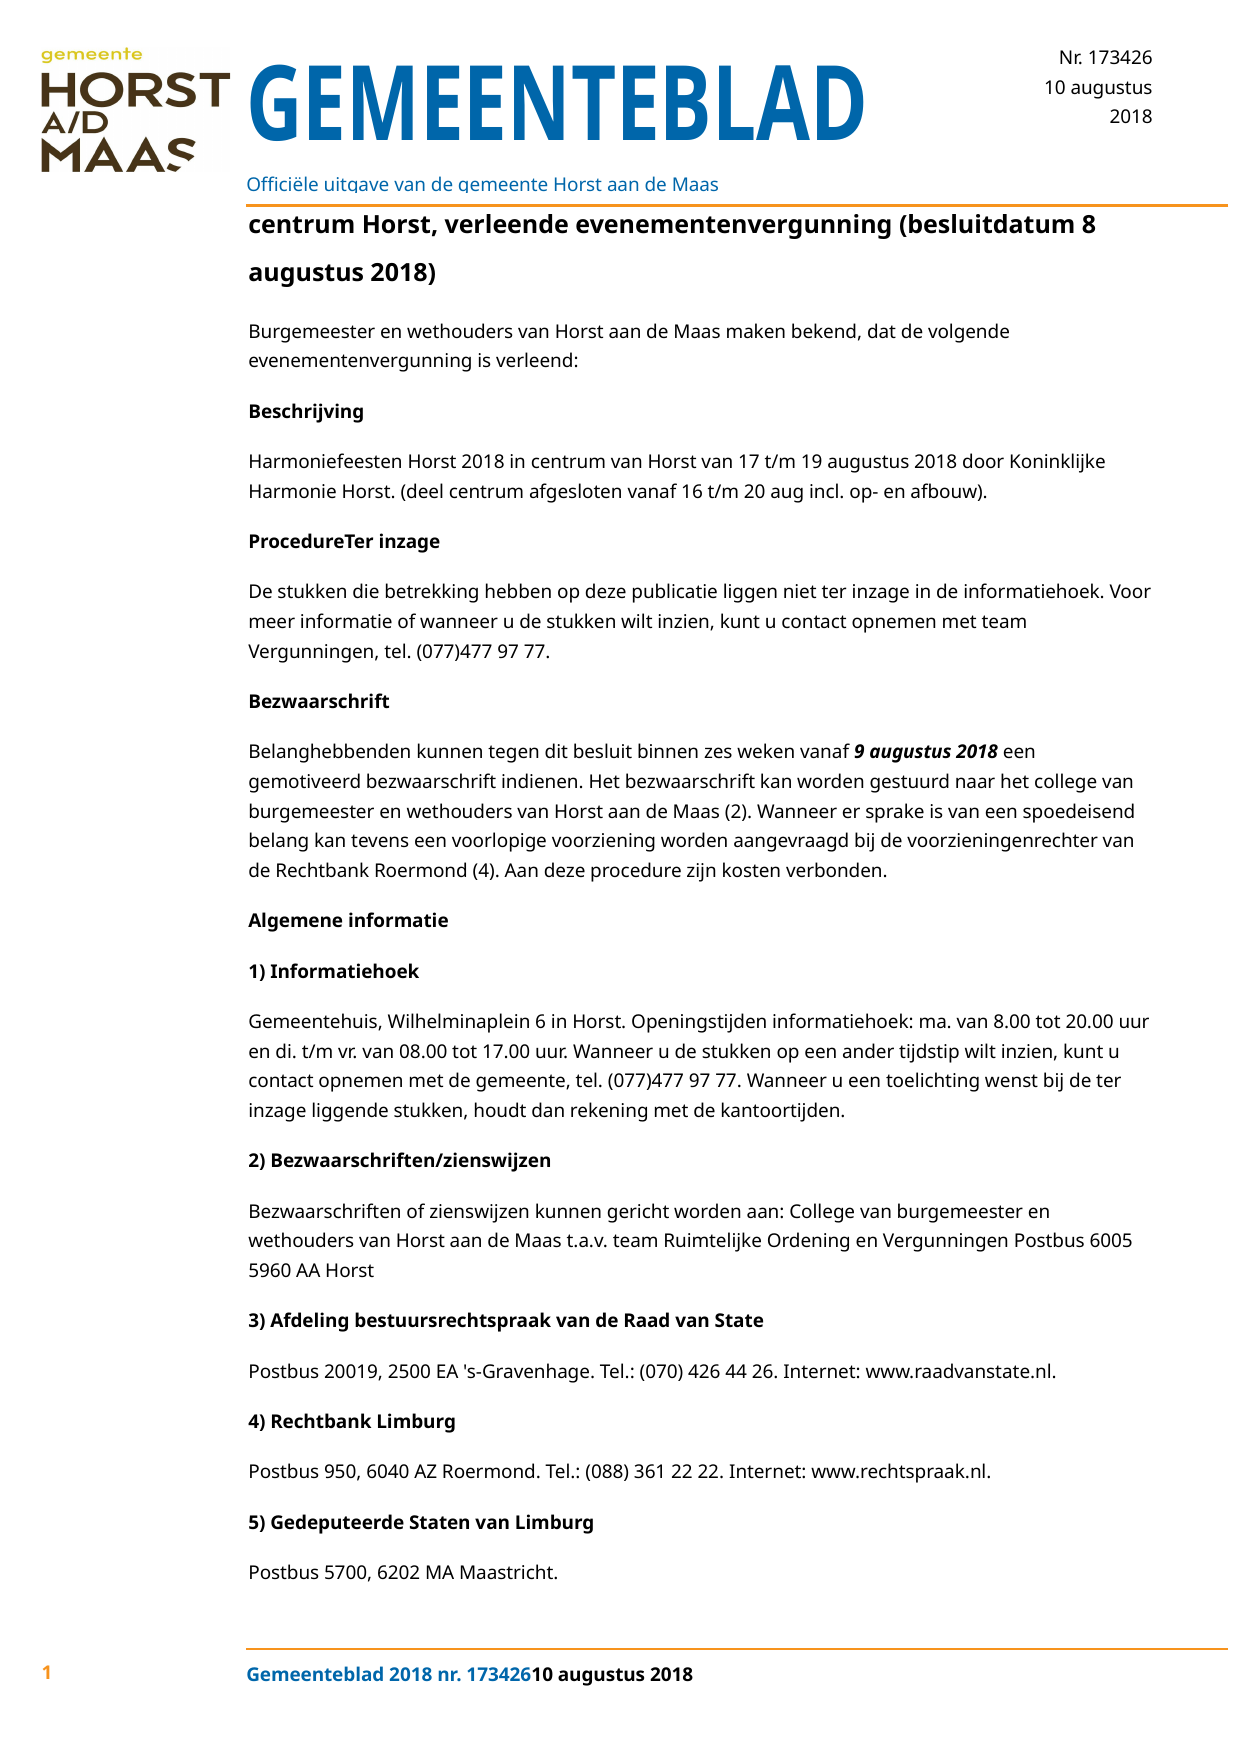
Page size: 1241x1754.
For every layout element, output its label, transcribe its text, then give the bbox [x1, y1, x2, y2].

text ProcedureTer inzage [248, 528, 1152, 554]
text 3) Afdeling bestuursrechtspraak van de Raad van State [248, 1307, 1152, 1333]
text Bezwaarschriften of zienswijzen kunnen gericht worden aan: College van burgemeester en wethouders van Horst aan de Maas t.a.v. team Ruimtelijke Ordening en Vergunningen Postbus 6005 5960 AA Horst [248, 1198, 1152, 1283]
text 1) Informatiehoek [248, 958, 1152, 984]
text Algemene informatie [248, 907, 1152, 933]
text 4) Rechtbank Limburg [248, 1408, 1152, 1434]
text Burgemeester en wethouders van Horst aan de Maas maken bekend, dat de volgende evenementenvergunning is verleend: [248, 318, 1152, 373]
text Gemeentehuis, Wilhelminaplein 6 in Horst. Openingstijden informatiehoek: ma. van 8.00 tot 20.00 uur en di. t/m vr. van 08.00 tot 17.00 uur. Wanneer u de stukken op een ander tijdstip wilt inzien, kunt u contact opnemen met de gemeente, tel. (077)477 97 77. Wanneer u een toelichting wenst bij de ter inzage liggende stukken, houdt dan rekening met de kantoortijden. [248, 1008, 1152, 1123]
text 2) Bezwaarschriften/zienswijzen [248, 1147, 1152, 1173]
text Harmoniefeesten Horst 2018 in centrum van Horst van 17 t/m 19 augustus 2018 door Koninklijke Harmonie Horst. (deel centrum afgesloten vanaf 16 t/m 20 aug incl. op- en afbouw). [248, 448, 1152, 504]
text Bezwaarschrift [248, 688, 1152, 714]
picture [41, 47, 231, 172]
text Beschrijving [248, 398, 1152, 424]
text 5) Gedeputeerde Staten van Limburg [248, 1509, 1152, 1535]
text De stukken die betrekking hebben op deze publicatie liggen niet ter inzage in de informatiehoek. Voor meer informatie of wanneer u de stukken wilt inzien, kunt u contact opnemen met team Vergunningen, tel. (077)477 97 77. [248, 579, 1152, 664]
text Postbus 950, 6040 AZ Roermond. Tel.: (088) 361 22 22. Internet: www.rechtspraak.nl. [248, 1459, 1152, 1484]
text centrum Horst, verleende evenementenvergunning (besluitdatum 8 augustus 2018) [248, 207, 1152, 288]
text Postbus 5700, 6202 MA Maastricht. [248, 1559, 1152, 1585]
text Belanghebbenden kunnen tegen dit besluit binnen zes weken vanaf 9 augustus 2018 een gemotiveerd bezwaarschrift indienen. Het bezwaarschrift kan worden gestuurd naar het college van burgemeester en wethouders van Horst aan de Maas (2). Wanneer er sprake is van een spoedeisend belang kan tevens een voorlopige voorziening worden aangevraagd bij de voorzieningenrechter van de Rechtbank Roermond (4). Aan deze procedure zijn kosten verbonden. [248, 739, 1152, 883]
text Postbus 20019, 2500 EA 's-Gravenhage. Tel.: (070) 426 44 26. Internet: www.raadvanstate.nl. [248, 1358, 1152, 1384]
